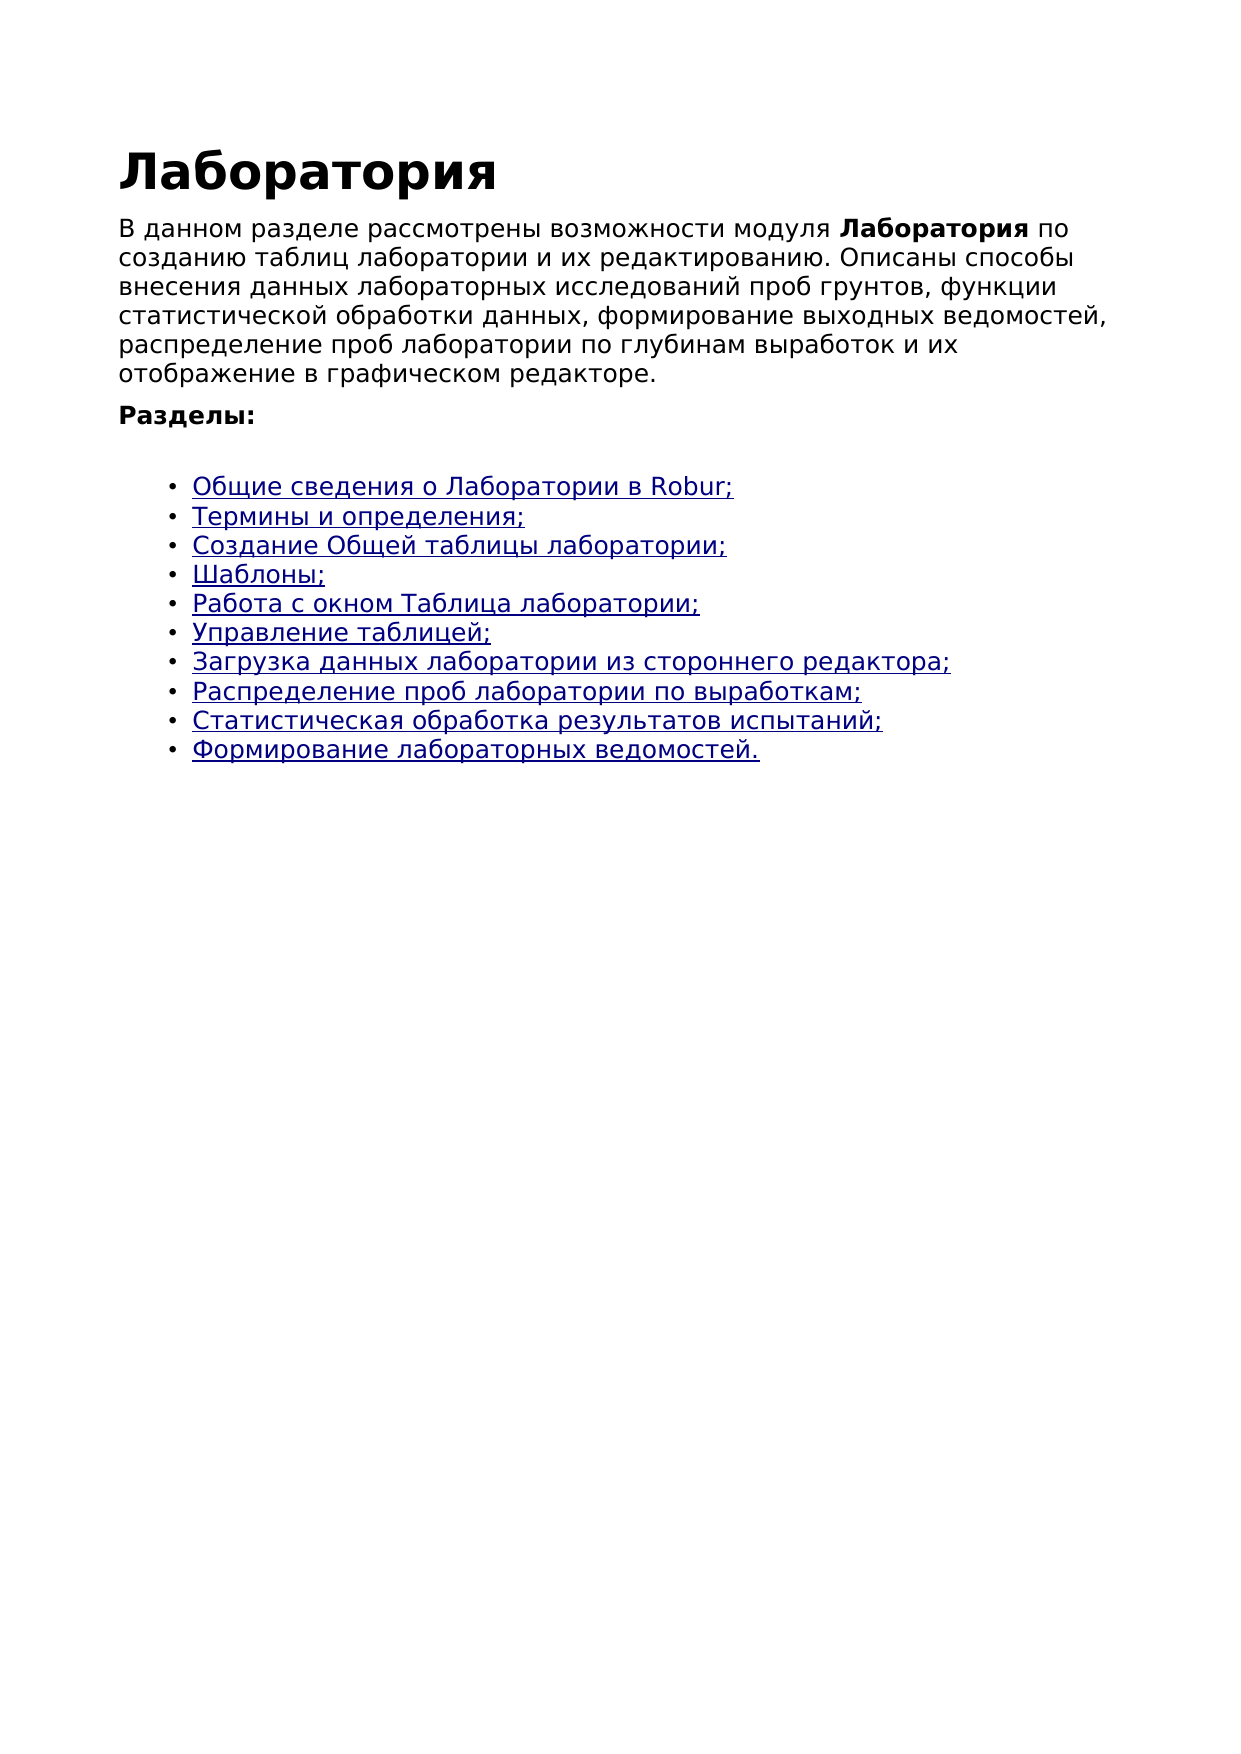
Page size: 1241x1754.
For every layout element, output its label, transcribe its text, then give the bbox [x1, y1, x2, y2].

list Управление таблицей; [177, 618, 1122, 647]
subtitle Лаборатория [118, 143, 1122, 201]
text В данном разделе рассмотрены возможности модуля Лаборатория по созданию таблиц лаборатории и их редактированию. Описаны способы внесения данных лабораторных исследований проб грунтов, функции статистической обработки данных, формирование выходных ведомостей, распределение проб лаборатории по глубинам выработок и их отображение в графическом редакторе. [118, 214, 1122, 389]
list Шаблоны; [177, 560, 1122, 589]
list Формирование лабораторных ведомостей. [177, 735, 1122, 764]
list Работа с окном Таблица лаборатории; [177, 589, 1122, 618]
text Разделы: [118, 401, 1122, 431]
list Распределение проб лаборатории по выработкам; [177, 677, 1122, 706]
list Термины и определения; [177, 502, 1122, 531]
list Загрузка данных лаборатории из стороннего редактора; [177, 647, 1122, 677]
list Статистическая обработка результатов испытаний; [177, 706, 1122, 735]
list Общие сведения о Лаборатории в Robur; [177, 472, 1122, 502]
list Создание Общей таблицы лаборатории; [177, 531, 1122, 560]
